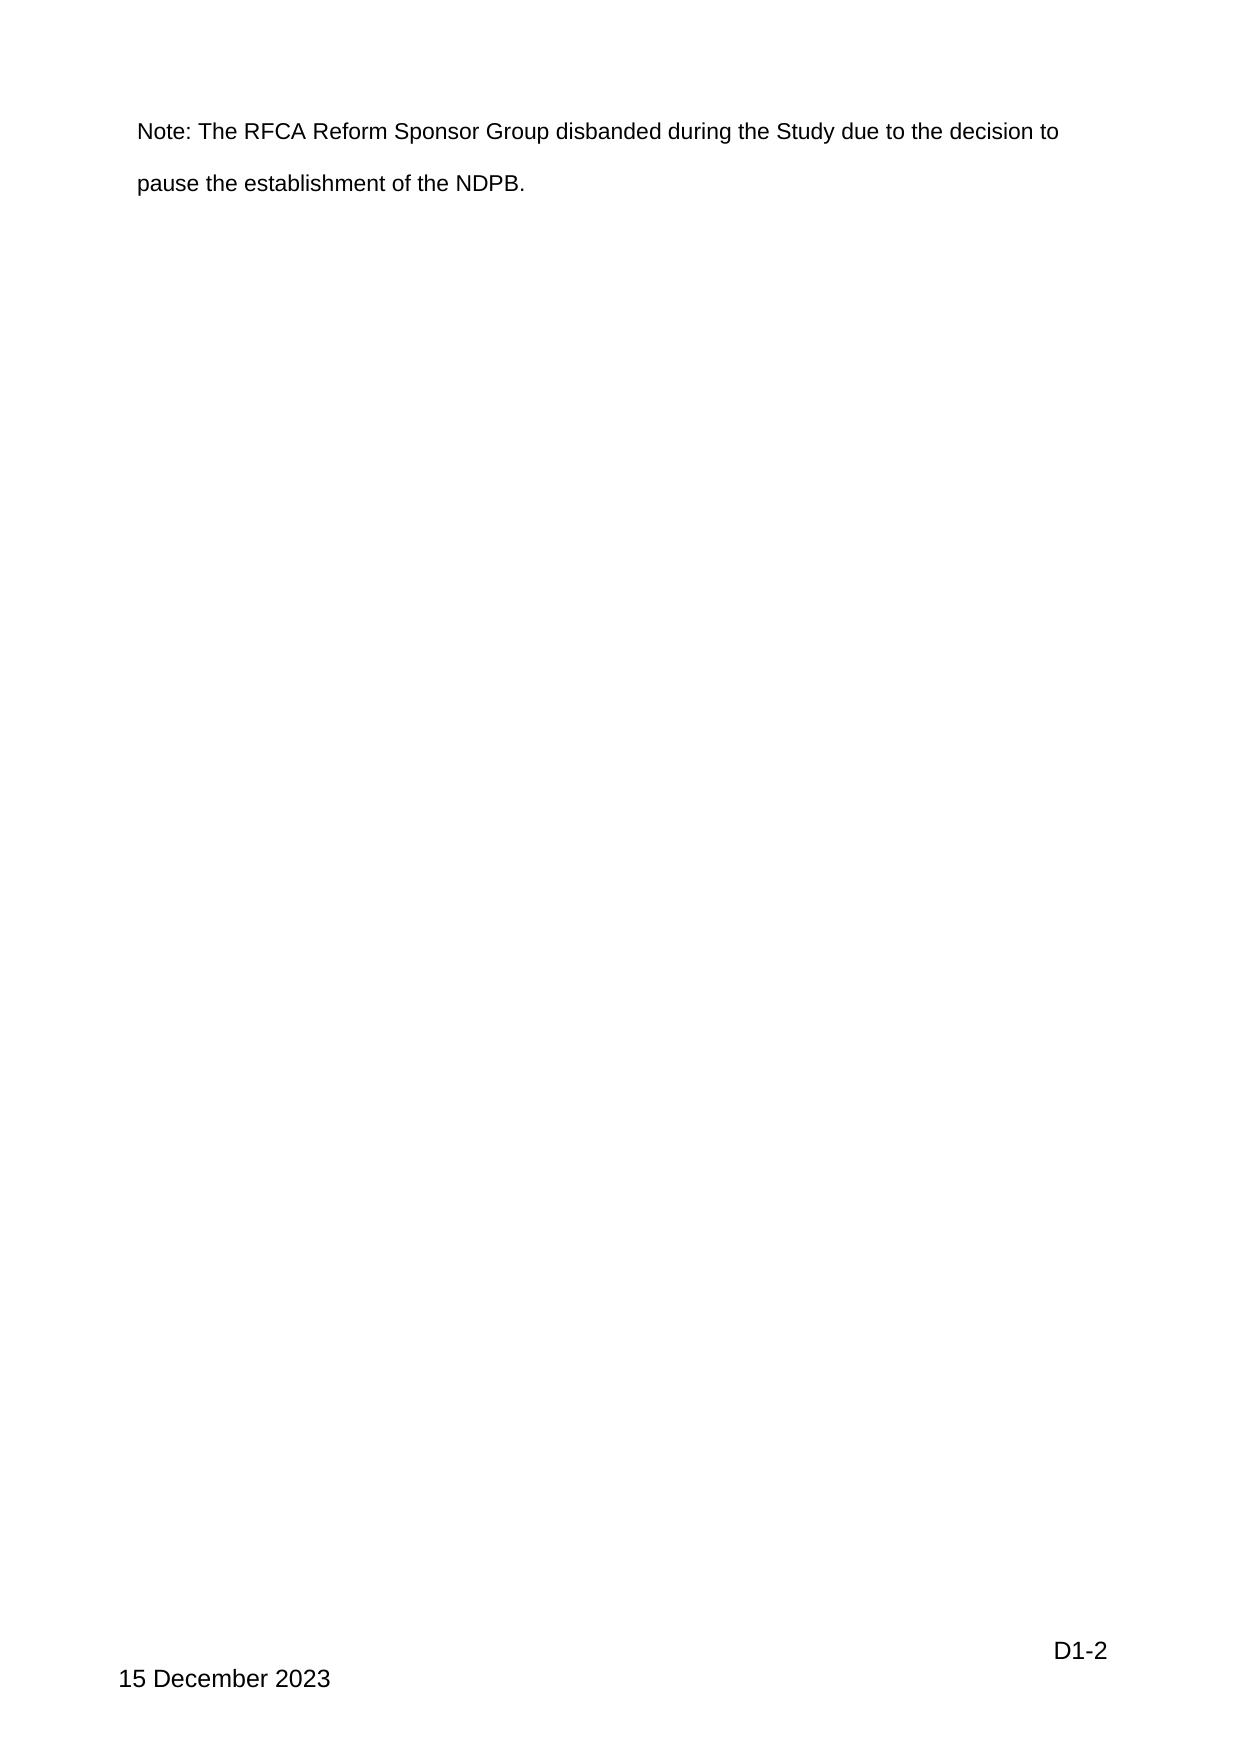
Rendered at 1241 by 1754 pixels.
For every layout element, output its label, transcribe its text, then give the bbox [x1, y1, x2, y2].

text pause the establishment of the NDPB. [137, 169, 1107, 196]
text Note: The RFCA Reform Sponsor Group disbanded during the Study due to the decision to [137, 118, 1107, 144]
